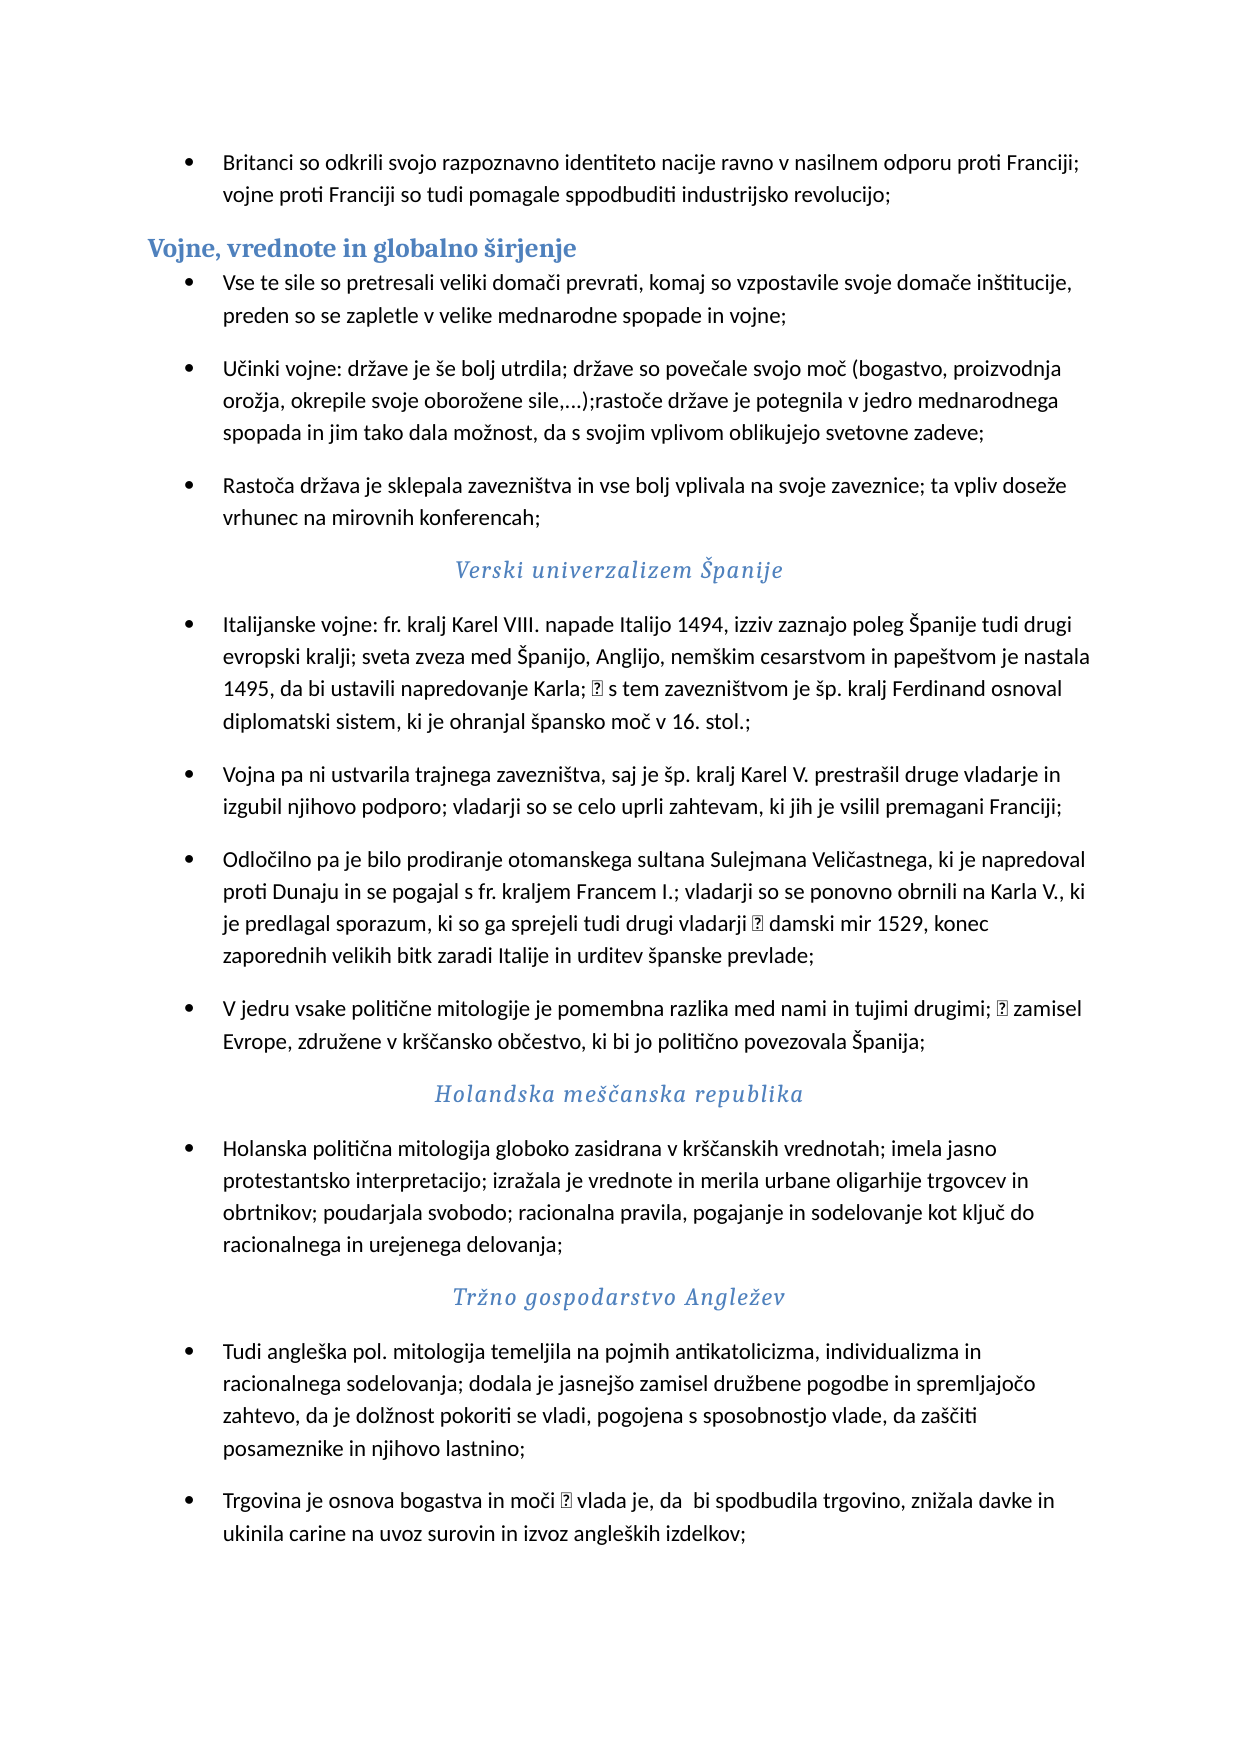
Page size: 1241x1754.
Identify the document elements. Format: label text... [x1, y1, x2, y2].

list Trgovina je osnova bogastva in moči  vlada je, da bi spodbudila trgovino, znižala davke in ukinila carine na uvoz surovin in izvoz angleških izdelkov; [185, 1487, 1093, 1547]
list Učinki vojne: države je še bolj utrdila; države so povečale svojo moč (bogastvo, proizvodnja orožja, okrepile svoje oborožene sile,...);rastoče države je potegnila v jedro mednarodnega spopada in jim tako dala možnost, da s svojim vplivom oblikujejo svetovne zadeve; [185, 354, 1093, 446]
subtitle Holandska meščanska republika [148, 1080, 1093, 1108]
list Holanska politična mitologija globoko zasidrana v krščanskih vrednotah; imela jasno protestantsko interpretacijo; izražala je vrednote in merila urbane oligarhije trgovcev in obrtnikov; poudarjala svobodo; racionalna pravila, pogajanje in sodelovanje kot ključ do racionalnega in urejenega delovanja; [185, 1134, 1093, 1258]
subtitle Tržno gospodarstvo Angležev [148, 1283, 1093, 1312]
list V jedru vsake politične mitologije je pomembna razlika med nami in tujimi drugimi;  zamisel Evrope, združene v krščansko občestvo, ki bi jo politično povezovala Španija; [185, 994, 1093, 1055]
subtitle Vojne, vrednote in globalno širjenje [148, 233, 1093, 264]
list Italijanske vojne: fr. kralj Karel VIII. napade Italijo 1494, izziv zaznajo poleg Španije tudi drugi evropski kralji; sveta zveza med Španijo, Anglijo, nemškim cesarstvom in papeštvom je nastala 1495, da bi ustavili napredovanje Karla;  s tem zavezništvom je šp. kralj Ferdinand osnoval diplomatski sistem, ki je ohranjal špansko moč v 16. stol.; [185, 610, 1093, 735]
list Rastoča država je sklepala zavezništva in vse bolj vplivala na svoje zaveznice; ta vpliv doseže vrhunec na mirovnih konferencah; [185, 471, 1093, 531]
subtitle Verski univerzalizem Španije [148, 556, 1093, 585]
list Tudi angleška pol. mitologija temeljila na pojmih antikatolicizma, individualizma in racionalnega sodelovanja; dodala je jasnejšo zamisel družbene pogodbe in spremljajočo zahtevo, da je dolžnost pokoriti se vladi, pogojena s sposobnostjo vlade, da zaščiti posameznike in njihovo lastnino; [185, 1337, 1093, 1462]
list Vse te sile so pretresali veliki domači prevrati, komaj so vzpostavile svoje domače inštitucije, preden so se zapletle v velike mednarodne spopade in vojne; [185, 268, 1093, 329]
list Britanci so odkrili svojo razpoznavno identiteto nacije ravno v nasilnem odporu proti Franciji; vojne proti Franciji so tudi pomagale sppodbuditi industrijsko revolucijo; [185, 148, 1093, 208]
list Vojna pa ni ustvarila trajnega zavezništva, saj je šp. kralj Karel V. prestrašil druge vladarje in izgubil njihovo podporo; vladarji so se celo uprli zahtevam, ki jih je vsilil premagani Franciji; [185, 760, 1093, 820]
list Odločilno pa je bilo prodiranje otomanskega sultana Sulejmana Veličastnega, ki je napredoval proti Dunaju in se pogajal s fr. kraljem Francem I.; vladarji so se ponovno obrnili na Karla V., ki je predlagal sporazum, ki so ga sprejeli tudi drugi vladarji  damski mir 1529, konec zaporednih velikih bitk zaradi Italije in urditev španske prevlade; [185, 845, 1093, 969]
